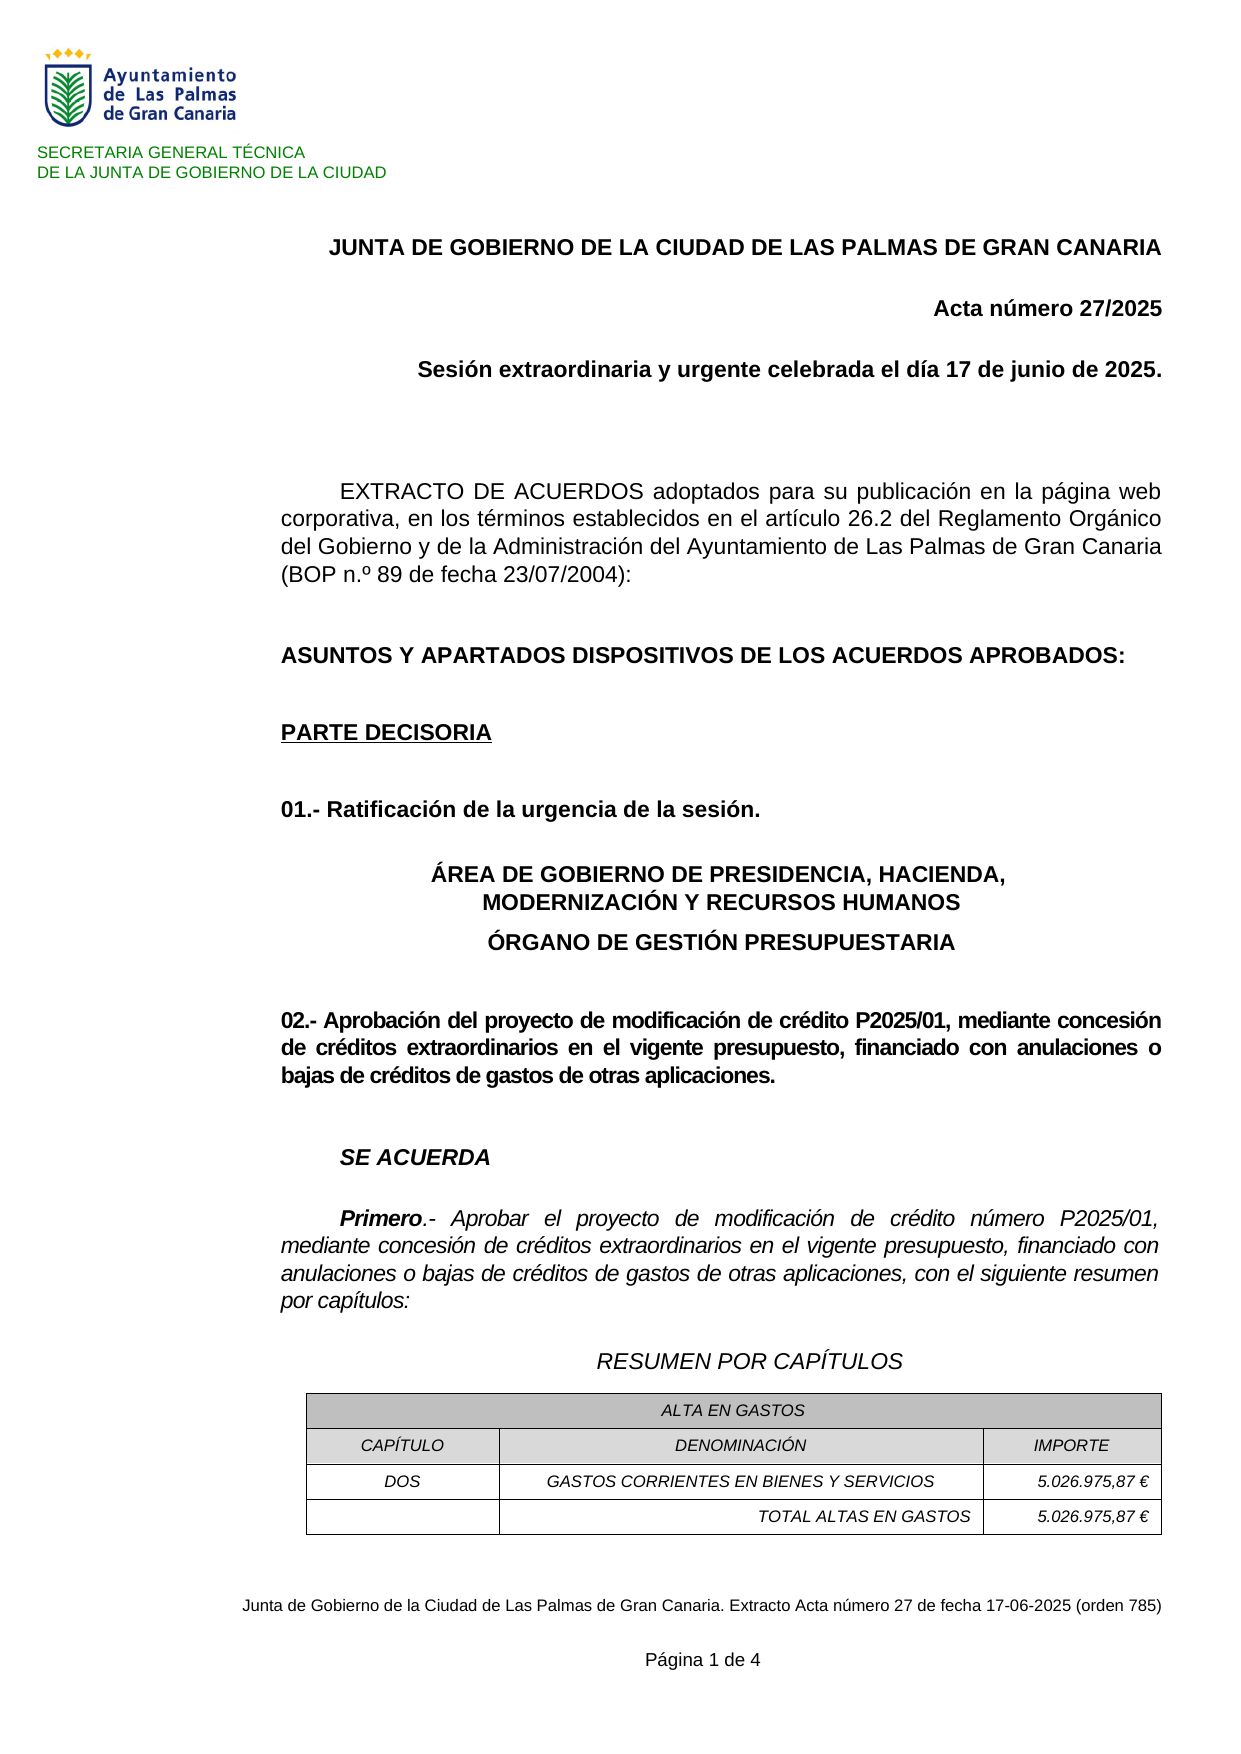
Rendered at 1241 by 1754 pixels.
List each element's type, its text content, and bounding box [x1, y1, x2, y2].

text ÁREA DE GOBIERNO DE PRESIDENCIA, HACIENDA, [281, 861, 1162, 888]
text 02.- Aprobación del proyecto de modificación de crédito P2025/01, mediante concesión de créditos extraordinarios en el vigente presupuesto, financiado con anulaciones o bajas de créditos de gastos de otras aplicaciones. [281, 1007, 1162, 1088]
table_cell GASTOS CORRIENTES EN BIENES Y SERVICIOS [500, 1465, 983, 1499]
text JUNTA DE GOBIERNO DE LA CIUDAD DE LAS PALMAS DE GRAN CANARIA [281, 234, 1162, 260]
table_cell [307, 1500, 499, 1534]
text 01.- Ratificación de la urgencia de la sesión. [281, 796, 1162, 823]
text MODERNIZACIÓN Y RECURSOS HUMANOS [281, 889, 1162, 915]
text RESUMEN POR CAPÍTULOS [281, 1348, 1162, 1375]
table_cell DOS [307, 1465, 499, 1499]
text ASUNTOS Y APARTADOS DISPOSITIVOS DE LOS ACUERDOS APROBADOS: [281, 642, 1162, 669]
text Primero.- Aprobar el proyecto de modificación de crédito número P2025/01, mediante concesión de créditos extraordinarios en el vigente presupuesto, financiado con anulaciones o bajas de créditos de gastos de otras aplicaciones, con el siguiente resumen por capítulos: [281, 1204, 1162, 1314]
table_cell 5.026.975,87 € [984, 1465, 1161, 1499]
table_cell 5.026.975,87 € [984, 1500, 1161, 1534]
table_cell TOTAL ALTAS EN GASTOS [500, 1500, 983, 1534]
table_header ALTA EN GASTOS [307, 1394, 1161, 1428]
text SE ACUERDA [281, 1144, 1162, 1170]
text Sesión extraordinaria y urgente celebrada el día 17 de junio de 2025. [281, 356, 1162, 382]
text PARTE DECISORIA [281, 719, 1162, 746]
text EXTRACTO DE ACUERDOS adoptados para su publicación en la página web corporativa, en los términos establecidos en el artículo 26.2 del Reglamento Orgánico del Gobierno y de la Administración del Ayuntamiento de Las Palmas de Gran Canaria (BOP n.º 89 de fecha 23/07/2004): [281, 478, 1162, 587]
text Acta número 27/2025 [281, 295, 1162, 321]
table_cell CAPÍTULO [307, 1429, 499, 1463]
table_cell IMPORTE [984, 1429, 1161, 1463]
text ÓRGANO DE GESTIÓN PRESUPUESTARIA [281, 929, 1162, 955]
table_cell DENOMINACIÓN [500, 1429, 983, 1463]
